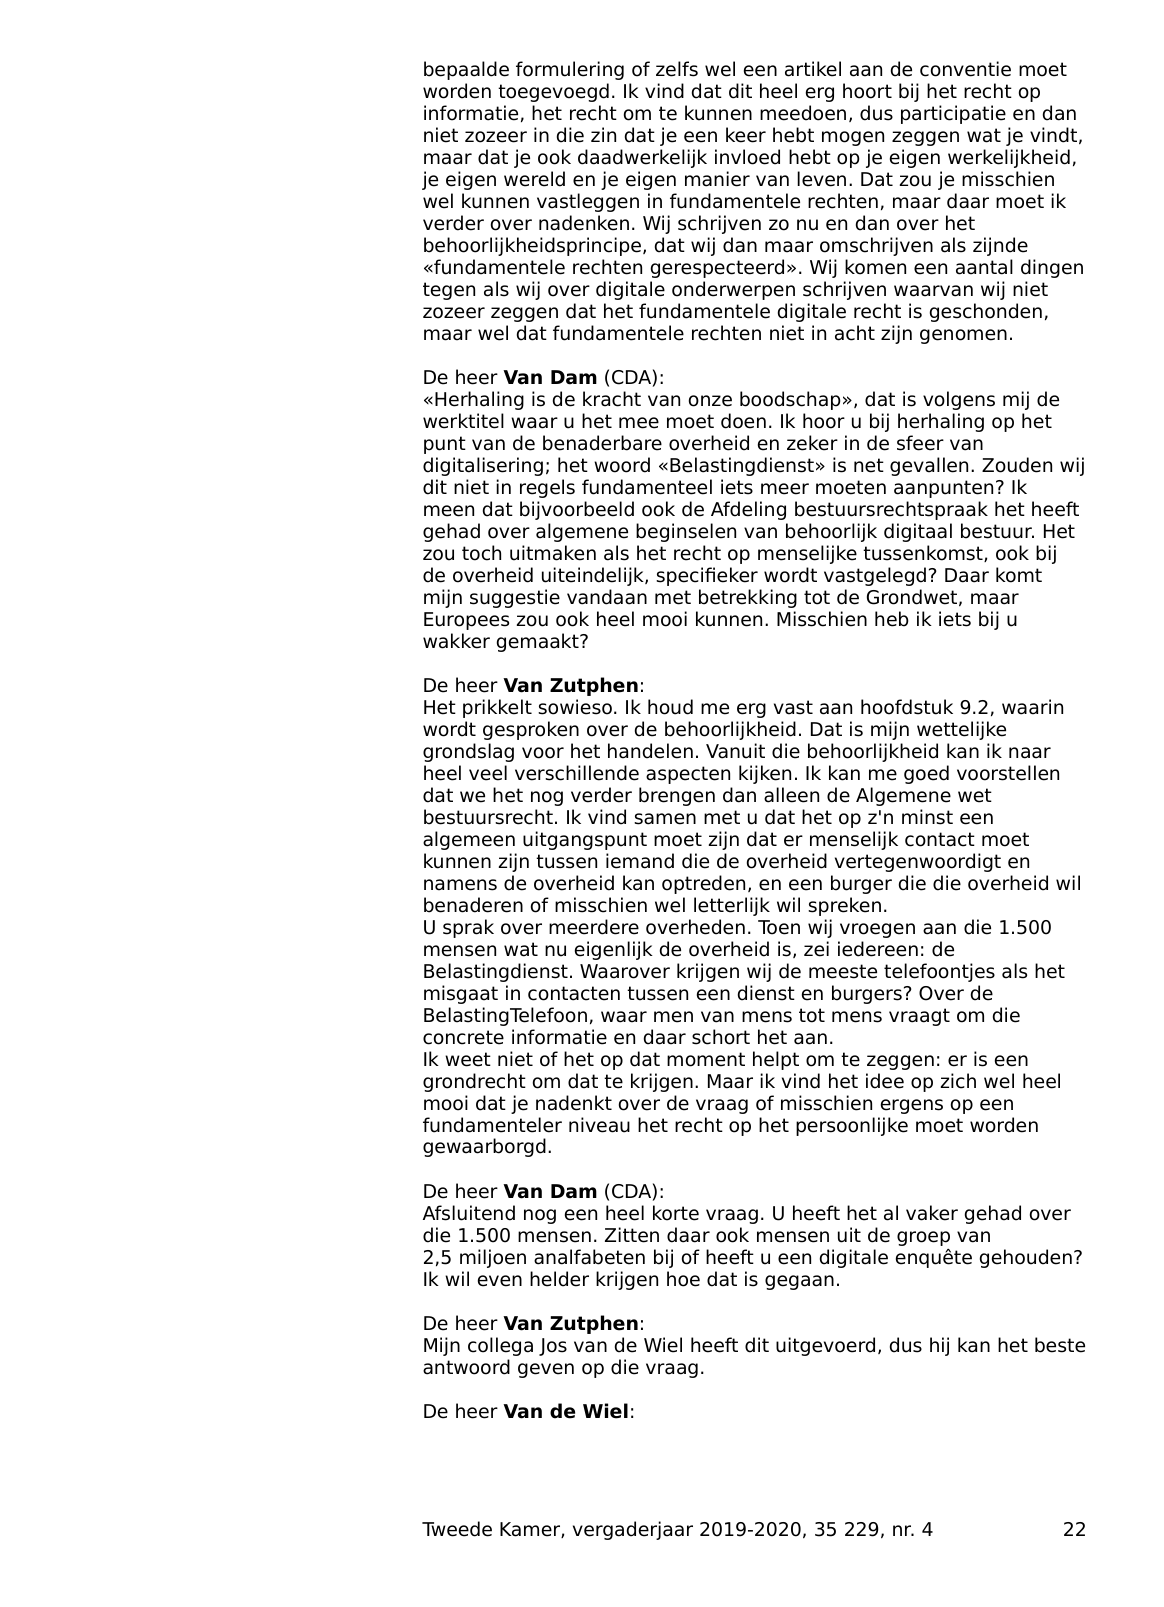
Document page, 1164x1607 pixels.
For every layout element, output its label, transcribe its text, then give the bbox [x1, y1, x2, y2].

text «Herhaling is de kracht van onze boodschap», dat is volgens mij de werktitel waar u het mee moet doen. Ik hoor u bij herhaling op het punt van de benaderbare overheid en zeker in de sfeer van digitalisering; het woord «Belastingdienst» is net gevallen. Zouden wij dit niet in regels fundamenteel iets meer moeten aanpunten? Ik meen dat bijvoorbeeld ook de Afdeling bestuursrechtspraak het heeft gehad over algemene beginselen van behoorlijk digitaal bestuur. Het zou toch uitmaken als het recht op menselijke tussenkomst, ook bij de overheid uiteindelijk, specifieker wordt vastgelegd? Daar komt mijn suggestie vandaan met betrekking tot de Grondwet, maar Europees zou ook heel mooi kunnen. Misschien heb ik iets bij u wakker gemaakt? [422, 389, 1087, 653]
text De heer Van Zutphen: [422, 675, 1087, 697]
text De heer Van de Wiel: [422, 1401, 1087, 1423]
text Ik weet niet of het op dat moment helpt om te zeggen: er is een grondrecht om dat te krijgen. Maar ik vind het idee op zich wel heel mooi dat je nadenkt over de vraag of misschien ergens op een fundamenteler niveau het recht op het persoonlijke moet worden gewaarborgd. [422, 1048, 1087, 1158]
text De heer Van Zutphen: [422, 1313, 1087, 1335]
text Mijn collega Jos van de Wiel heeft dit uitgevoerd, dus hij kan het beste antwoord geven op die vraag. [422, 1335, 1087, 1379]
text Het prikkelt sowieso. Ik houd me erg vast aan hoofdstuk 9.2, waarin wordt gesproken over de behoorlijkheid. Dat is mijn wettelijke grondslag voor het handelen. Vanuit die behoorlijkheid kan ik naar heel veel verschillende aspecten kijken. Ik kan me goed voorstellen dat we het nog verder brengen dan alleen de Algemene wet bestuursrecht. Ik vind samen met u dat het op z'n minst een algemeen uitgangspunt moet zijn dat er menselijk contact moet kunnen zijn tussen iemand die de overheid vertegenwoordigt en namens de overheid kan optreden, en een burger die die overheid wil benaderen of misschien wel letterlijk wil spreken. [422, 697, 1087, 917]
text bepaalde formulering of zelfs wel een artikel aan de conventie moet worden toegevoegd. Ik vind dat dit heel erg hoort bij het recht op informatie, het recht om te kunnen meedoen, dus participatie en dan niet zozeer in die zin dat je een keer hebt mogen zeggen wat je vindt, maar dat je ook daadwerkelijk invloed hebt op je eigen werkelijkheid, je eigen wereld en je eigen manier van leven. Dat zou je misschien wel kunnen vastleggen in fundamentele rechten, maar daar moet ik verder over nadenken. Wij schrijven zo nu en dan over het behoorlijkheidsprincipe, dat wij dan maar omschrijven als zijnde «fundamentele rechten gerespecteerd». Wij komen een aantal dingen tegen als wij over digitale onderwerpen schrijven waarvan wij niet zozeer zeggen dat het fundamentele digitale recht is geschonden, maar wel dat fundamentele rechten niet in acht zijn genomen. [422, 59, 1087, 345]
text U sprak over meerdere overheden. Toen wij vroegen aan die 1.500 mensen wat nu eigenlijk de overheid is, zei iedereen: de Belastingdienst. Waarover krijgen wij de meeste telefoontjes als het misgaat in contacten tussen een dienst en burgers? Over de BelastingTelefoon, waar men van mens tot mens vraagt om die concrete informatie en daar schort het aan. [422, 917, 1087, 1048]
text Afsluitend nog een heel korte vraag. U heeft het al vaker gehad over die 1.500 mensen. Zitten daar ook mensen uit de groep van 2,5 miljoen analfabeten bij of heeft u een digitale enquête gehouden? Ik wil even helder krijgen hoe dat is gegaan. [422, 1203, 1087, 1291]
text De heer Van Dam (CDA): [422, 367, 1087, 389]
text De heer Van Dam (CDA): [422, 1181, 1087, 1203]
